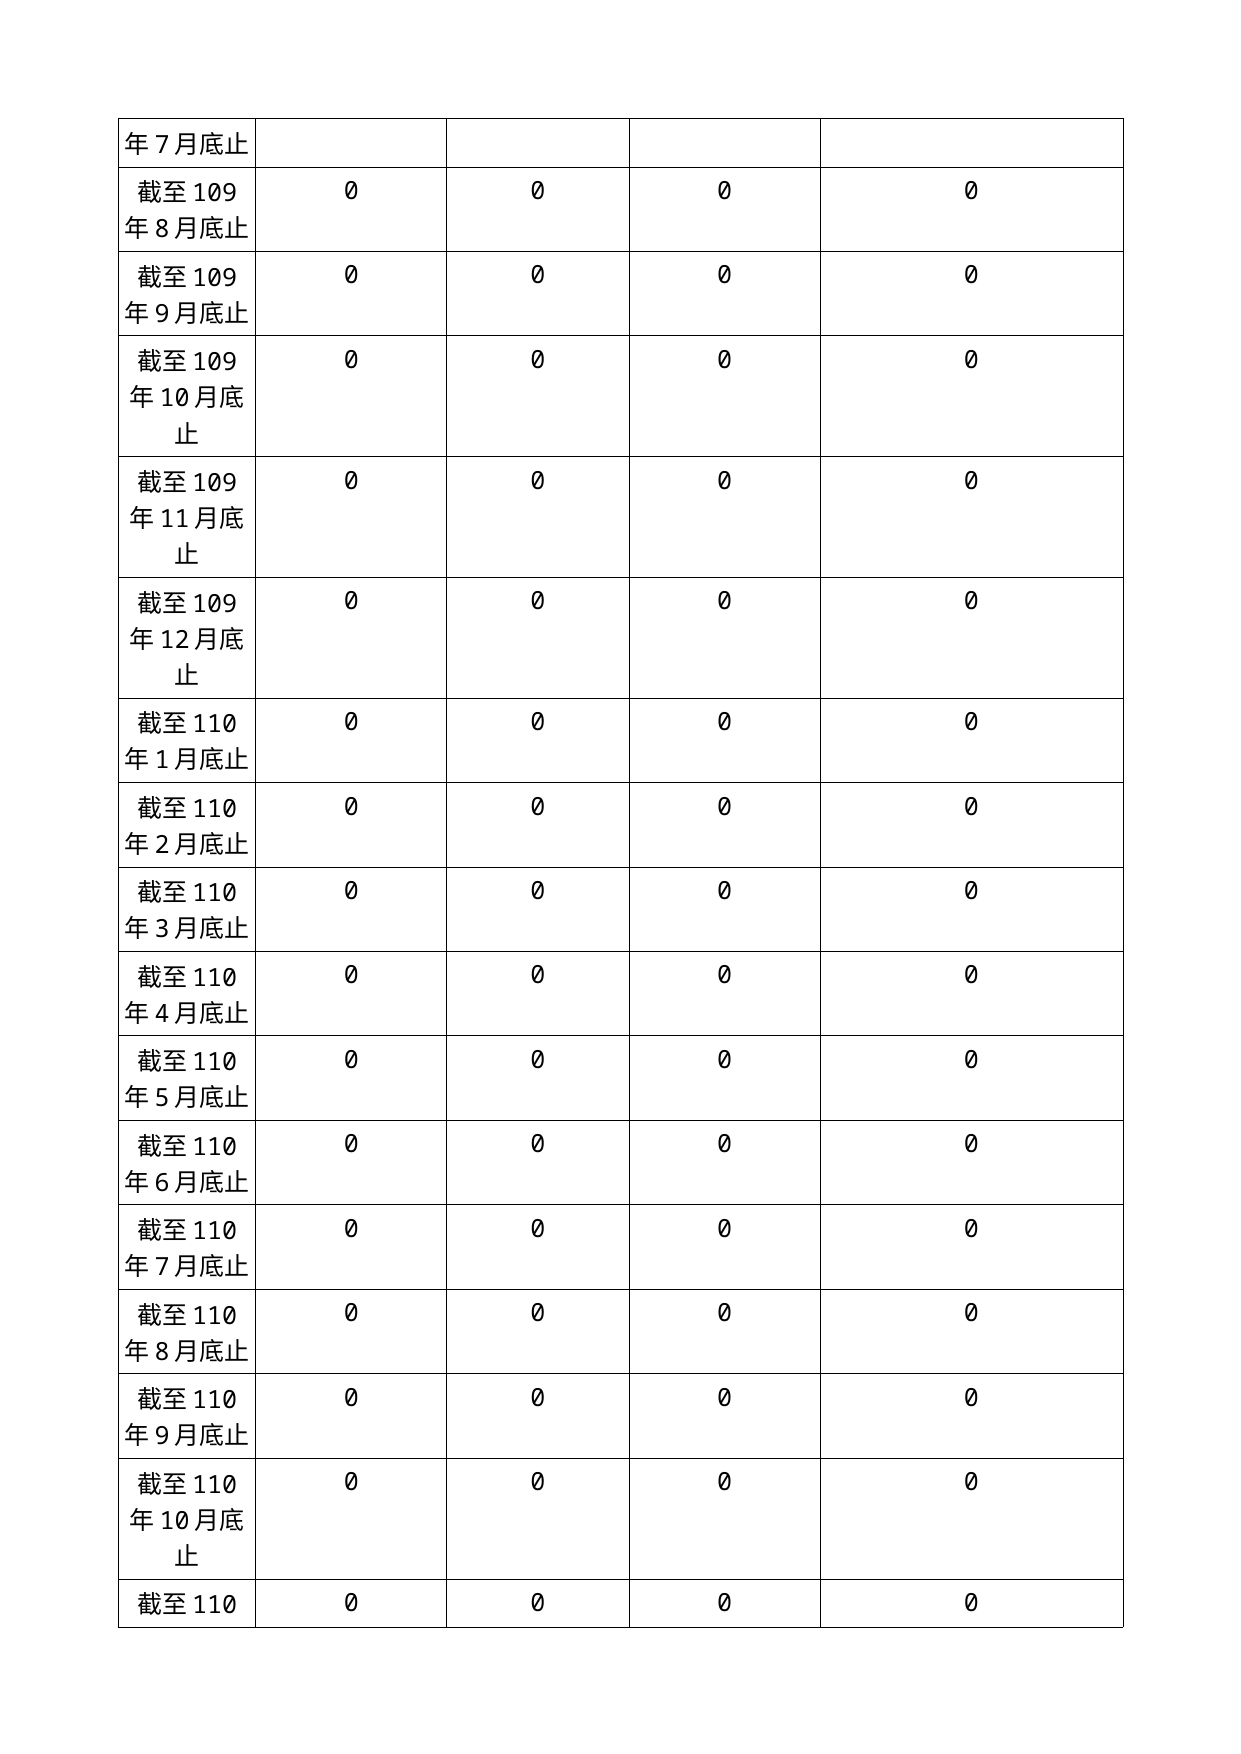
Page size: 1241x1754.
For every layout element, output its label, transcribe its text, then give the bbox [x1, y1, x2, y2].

table_cell 0 [821, 1374, 1123, 1458]
table_cell 截至110年10月底止 [119, 1459, 255, 1578]
table_cell 0 [630, 1374, 820, 1458]
table_cell 截至110年1月底止 [119, 699, 255, 782]
table_cell 0 [821, 578, 1123, 697]
table_cell 截至110年4月底止 [119, 952, 255, 1035]
table_cell 截至110 [119, 1580, 255, 1627]
table_cell 0 [256, 1374, 446, 1458]
table_cell 0 [630, 1121, 820, 1204]
table_cell 0 [630, 168, 820, 251]
table_cell 截至110年5月底止 [119, 1036, 255, 1120]
table_cell 0 [630, 699, 820, 782]
table_cell 0 [630, 1036, 820, 1120]
table_cell 0 [821, 868, 1123, 951]
table_cell 0 [630, 1290, 820, 1373]
table_cell [447, 119, 629, 166]
table_cell 0 [630, 252, 820, 335]
table_cell 0 [447, 1580, 629, 1627]
table_cell 0 [256, 457, 446, 577]
table_cell 0 [256, 699, 446, 782]
table_cell 年7月底止 [119, 119, 255, 166]
table_cell 0 [256, 1459, 446, 1578]
table_cell 0 [447, 783, 629, 866]
table_cell 0 [256, 1121, 446, 1204]
table_cell 0 [630, 1459, 820, 1578]
table_cell 截至110年2月底止 [119, 783, 255, 866]
table_cell 截至109年9月底止 [119, 252, 255, 335]
table_cell 0 [447, 699, 629, 782]
table_cell 截至109年8月底止 [119, 168, 255, 251]
table_cell 0 [630, 783, 820, 866]
table_cell 0 [821, 168, 1123, 251]
table_cell 0 [821, 1205, 1123, 1289]
table_cell 0 [256, 336, 446, 456]
table_cell 0 [821, 1290, 1123, 1373]
table_cell 截至110年7月底止 [119, 1205, 255, 1289]
table_cell 0 [630, 868, 820, 951]
table_cell 0 [630, 336, 820, 456]
table_cell 0 [821, 952, 1123, 1035]
table_cell 0 [447, 1459, 629, 1578]
table_cell 0 [821, 1459, 1123, 1578]
table_cell 0 [630, 457, 820, 577]
table_cell 截至110年6月底止 [119, 1121, 255, 1204]
table_cell 0 [630, 578, 820, 697]
table_cell 0 [256, 952, 446, 1035]
table_cell 截至110年8月底止 [119, 1290, 255, 1373]
table_cell 0 [447, 336, 629, 456]
table_cell 0 [447, 1205, 629, 1289]
table_cell 0 [256, 1205, 446, 1289]
table_cell 0 [256, 1290, 446, 1373]
table_cell 截至110年3月底止 [119, 868, 255, 951]
table_cell 0 [256, 868, 446, 951]
table_cell [256, 119, 446, 166]
table_cell 截至109年12月底止 [119, 578, 255, 697]
table_cell 0 [256, 252, 446, 335]
table_cell 0 [821, 457, 1123, 577]
table_cell 0 [256, 578, 446, 697]
table_cell 0 [821, 1036, 1123, 1120]
table_cell 0 [821, 336, 1123, 456]
table_cell 0 [447, 952, 629, 1035]
table_cell 0 [447, 457, 629, 577]
table_cell 0 [256, 783, 446, 866]
table_cell 0 [821, 1121, 1123, 1204]
table_cell 0 [630, 1205, 820, 1289]
table_cell 0 [447, 1121, 629, 1204]
table_cell [630, 119, 820, 166]
table_cell 截至109年11月底止 [119, 457, 255, 577]
table_cell 0 [630, 952, 820, 1035]
table_cell 0 [256, 1036, 446, 1120]
table_cell 0 [256, 1580, 446, 1627]
table_cell 0 [821, 699, 1123, 782]
table_cell 0 [447, 1036, 629, 1120]
table_cell 截至109年10月底止 [119, 336, 255, 456]
table_cell 0 [447, 868, 629, 951]
table_cell 截至110年9月底止 [119, 1374, 255, 1458]
table_cell 0 [821, 1580, 1123, 1627]
table_cell 0 [447, 578, 629, 697]
table_cell 0 [447, 168, 629, 251]
table_cell 0 [821, 783, 1123, 866]
table_cell 0 [821, 252, 1123, 335]
table_cell 0 [630, 1580, 820, 1627]
table_cell [821, 119, 1123, 166]
table_cell 0 [447, 252, 629, 335]
table_cell 0 [256, 168, 446, 251]
table_cell 0 [447, 1290, 629, 1373]
table_cell 0 [447, 1374, 629, 1458]
